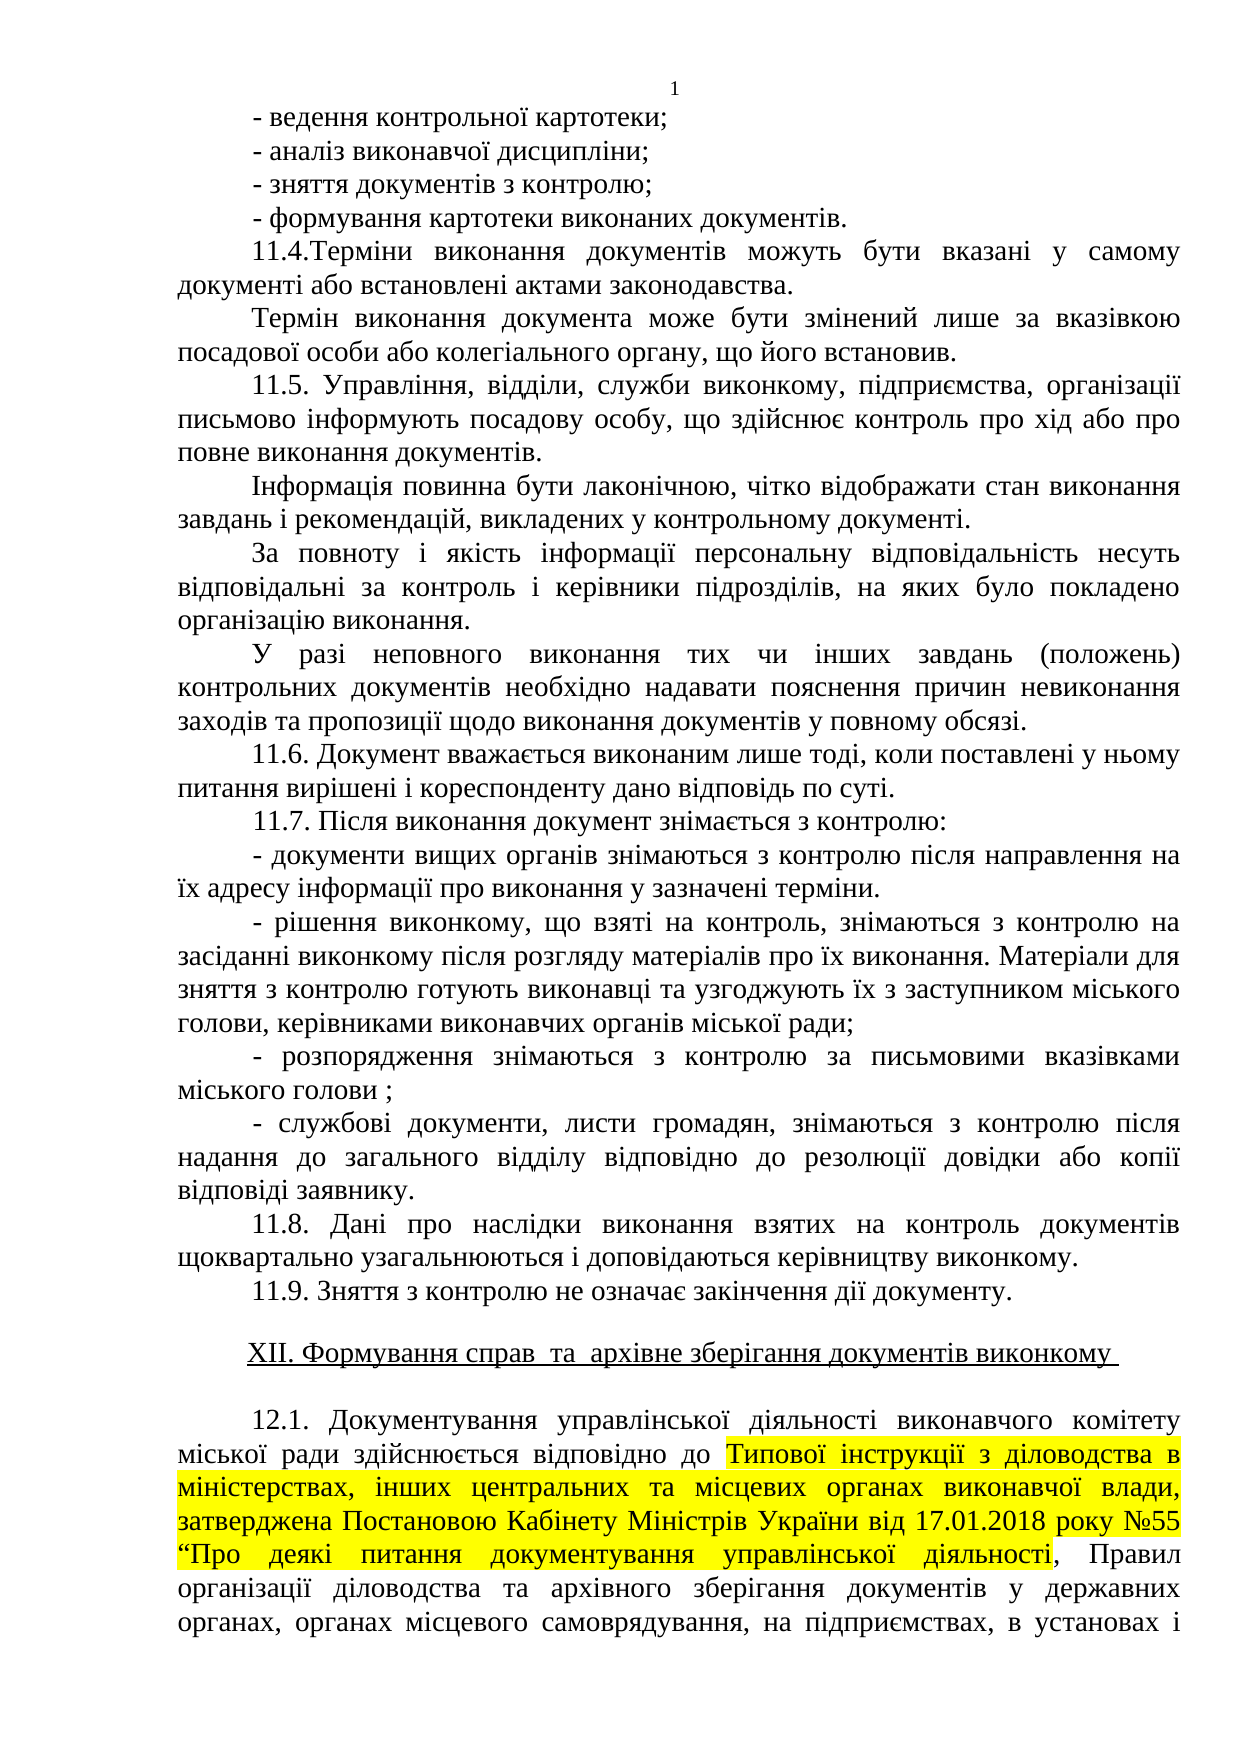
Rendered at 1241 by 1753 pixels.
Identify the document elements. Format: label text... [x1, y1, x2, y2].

text - рішення виконкому, що взяті на контроль, знімаються з контролю на засіданні виконкому після розгляду матеріалів про їх виконання. Матеріали для зняття з контролю готують виконавці та узгоджують їх з заступником міського голови, керівниками виконавчих органів міської ради; [177, 904, 1181, 1038]
text 11.5. Управління, відділи, служби виконкому, підприємства, організації письмово інформують посадову особу, що здійснює контроль про хід або про повне виконання документів. [177, 367, 1181, 468]
text За повноту і якість інформації персональну відповідальність несуть відповідальні за контроль і керівники підрозділів, на яких було покладено організацію виконання. [177, 535, 1181, 636]
text - ведення контрольної картотеки; [177, 99, 1181, 133]
text Термін виконання документа може бути змінений лише за вказівкою посадової особи або колегіального органу, що його встановив. [177, 300, 1181, 367]
text 12.1. Документування управлінської діяльності виконавчого комітету міської ради здійснюється відповідно до Типової інструкції з діловодства в міністерствах, інших центральних та місцевих органах виконавчої влади, затверджена Постановою Кабінету Міністрів України від 17.01.2018 року №55 “Про деякі питання документування управлінської діяльності, Правил організації діловодства та архівного зберігання документів у державних органах, органах місцевого самоврядування, на підприємствах, в установах і [177, 1402, 1181, 1637]
text 11.7. Після виконання документ знімається з контролю: [177, 803, 1181, 837]
text 11.9. Зняття з контролю не означає закінчення дії документу. [177, 1273, 1181, 1307]
text 11.4.Терміни виконання документів можуть бути вказані у самому документі або встановлені актами законодавства. [177, 233, 1181, 300]
text - аналіз виконавчої дисципліни; [177, 133, 1181, 166]
text - розпорядження знімаються з контролю за письмовими вказівками міського голови ; [177, 1038, 1181, 1105]
text - зняття документів з контролю; [177, 166, 1181, 200]
text ХІІ. Формування справ та архівне зберігання документів виконкому [177, 1335, 1181, 1369]
text - документи вищих органів знімаються з контролю після направлення на їх адресу інформації про виконання у зазначені терміни. [177, 837, 1181, 904]
text 11.6. Документ вважається виконаним лише тоді, коли поставлені у ньому питання вирішені і кореспонденту дано відповідь по суті. [177, 736, 1181, 803]
text - службові документи, листи громадян, знімаються з контролю після надання до загального відділу відповідно до резолюції довідки або копії відповіді заявнику. [177, 1105, 1181, 1206]
text - формування картотеки виконаних документів. [177, 200, 1181, 233]
text У разі неповного виконання тих чи інших завдань (положень) контрольних документів необхідно надавати пояснення причин невиконання заходів та пропозиції щодо виконання документів у повному обсязі. [177, 636, 1181, 736]
text 11.8. Дані про наслідки виконання взятих на контроль документів щоквартально узагальнюються і доповідаються керівництву виконкому. [177, 1206, 1181, 1273]
text Інформація повинна бути лаконічною, чітко відображати стан виконання завдань і рекомендацій, викладених у контрольному документі. [177, 468, 1181, 535]
